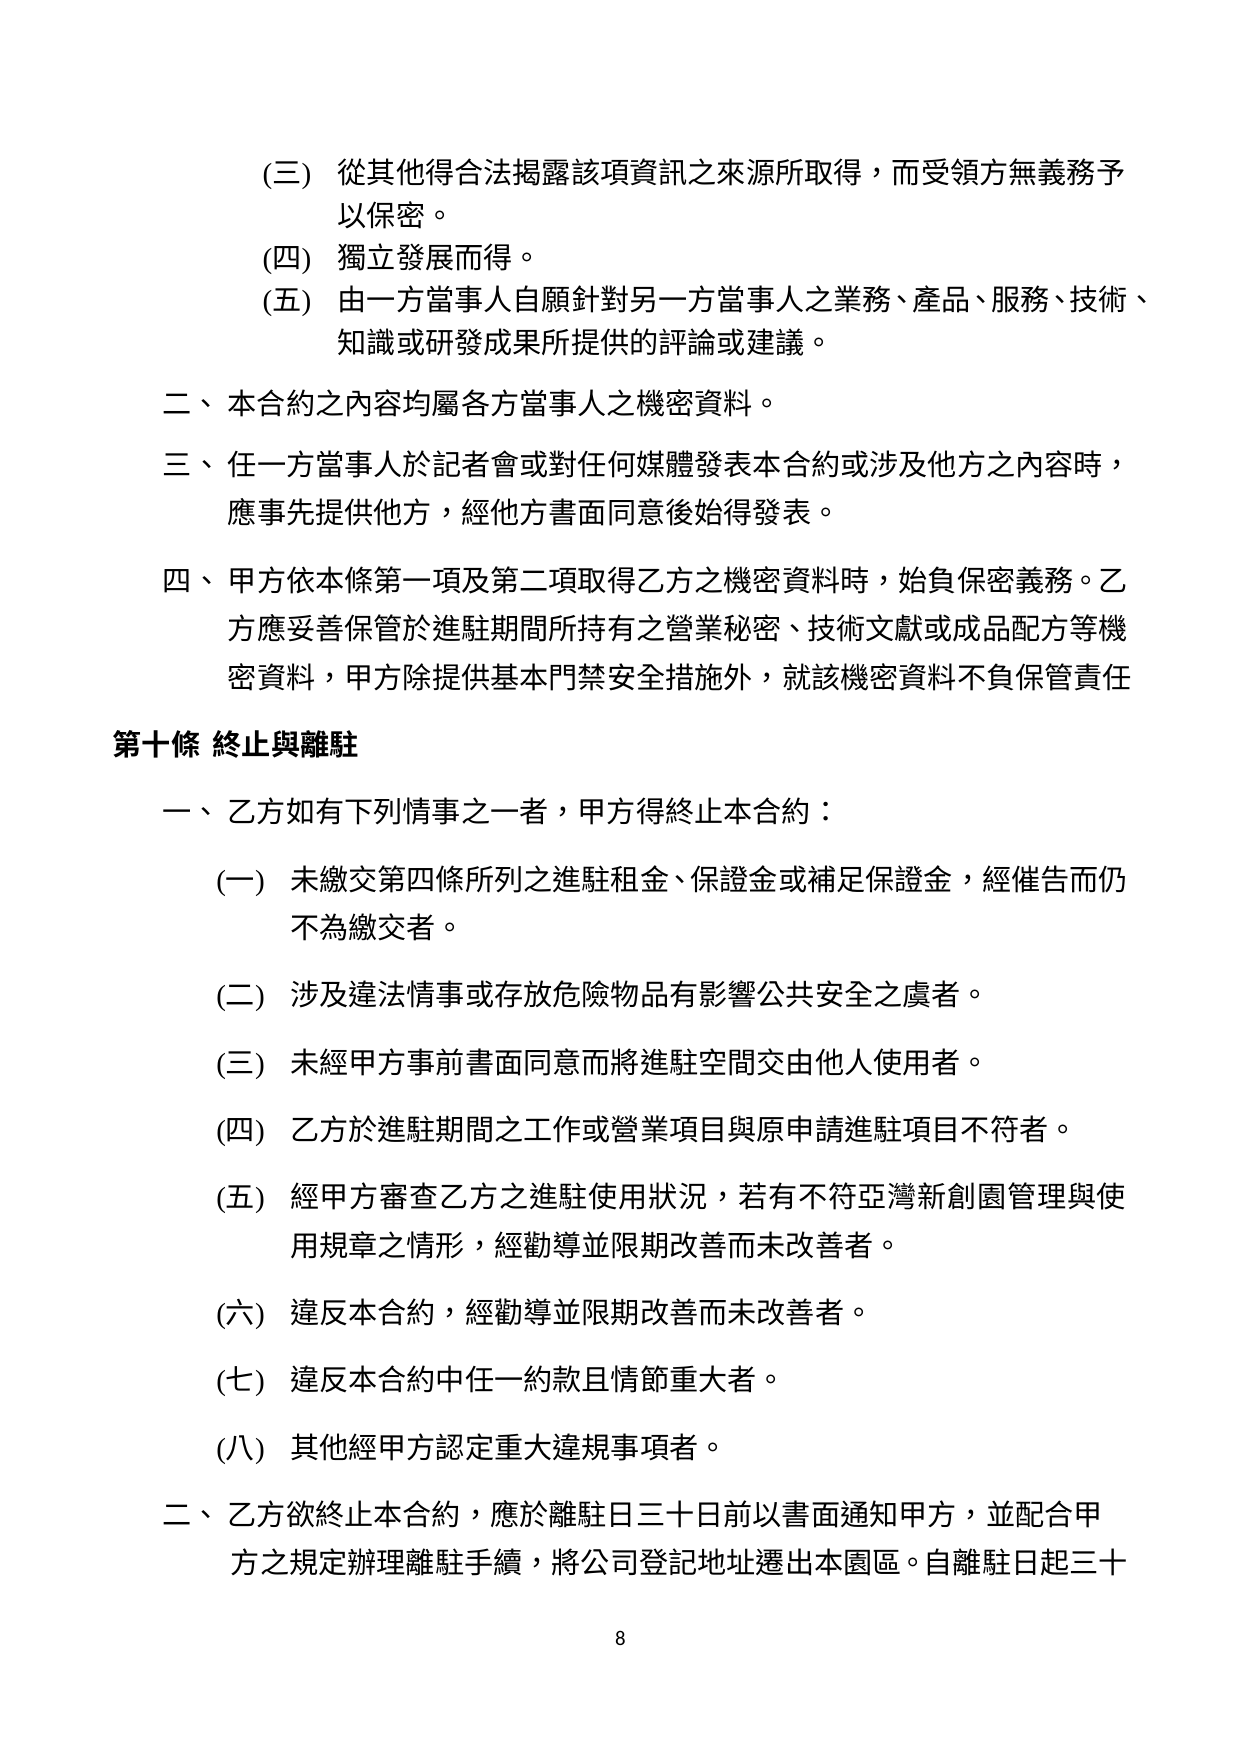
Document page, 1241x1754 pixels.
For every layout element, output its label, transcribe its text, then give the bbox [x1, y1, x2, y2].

list 由一方當事人自願針對另一方當事人之業務、產品、服務、技術、知識或研發成果所提供的評論或建議。 [262, 277, 1128, 361]
list 乙方如有下列情事之一者，甲方得終止本合約： [162, 789, 1128, 831]
list 未繳交第四條所列之進駐租金、保證金或補足保證金，經催告而仍不為繳交者。 [216, 856, 1128, 947]
list 本合約之內容均屬各方當事人之機密資料。 [162, 380, 1128, 422]
list 乙方欲終止本合約，應於離駐日三十日前以書面通知甲方，並配合甲方之規定辦理離駐手續，將公司登記地址遷出本園區。自離駐日起三十 [162, 1491, 1128, 1582]
list 違反本合約，經勸導並限期改善而未改善者。 [216, 1289, 1128, 1332]
list 獨立發展而得。 [262, 234, 1128, 277]
list 經甲方審查乙方之進駐使用狀況，若有不符亞灣新創園管理與使用規章之情形，經勸導並限期改善而未改善者。 [216, 1174, 1128, 1264]
list 任一方當事人於記者會或對任何媒體發表本合約或涉及他方之內容時，應事先提供他方，經他方書面同意後始得發表。 [163, 441, 1128, 532]
list 未經甲方事前書面同意而將進駐空間交由他人使用者。 [216, 1039, 1128, 1081]
list 乙方於進駐期間之工作或營業項目與原申請進駐項目不符者。 [216, 1106, 1128, 1149]
list 甲方依本條第一項及第二項取得乙方之機密資料時，始負保密義務。乙方應妥善保管於進駐期間所持有之營業秘密、技術文獻或成品配方等機密資料，甲方除提供基本門禁安全措施外，就該機密資料不負保管責任。 [163, 557, 1128, 696]
list 終止與離駐 [112, 721, 1128, 764]
list 從其他得合法揭露該項資訊之來源所取得，而受領方無義務予以保密。 [262, 150, 1128, 234]
list 違反本合約中任一約款且情節重大者。 [216, 1357, 1128, 1399]
list 其他經甲方認定重大違規事項者。 [216, 1424, 1128, 1466]
list 涉及違法情事或存放危險物品有影響公共安全之虞者。 [216, 972, 1128, 1014]
